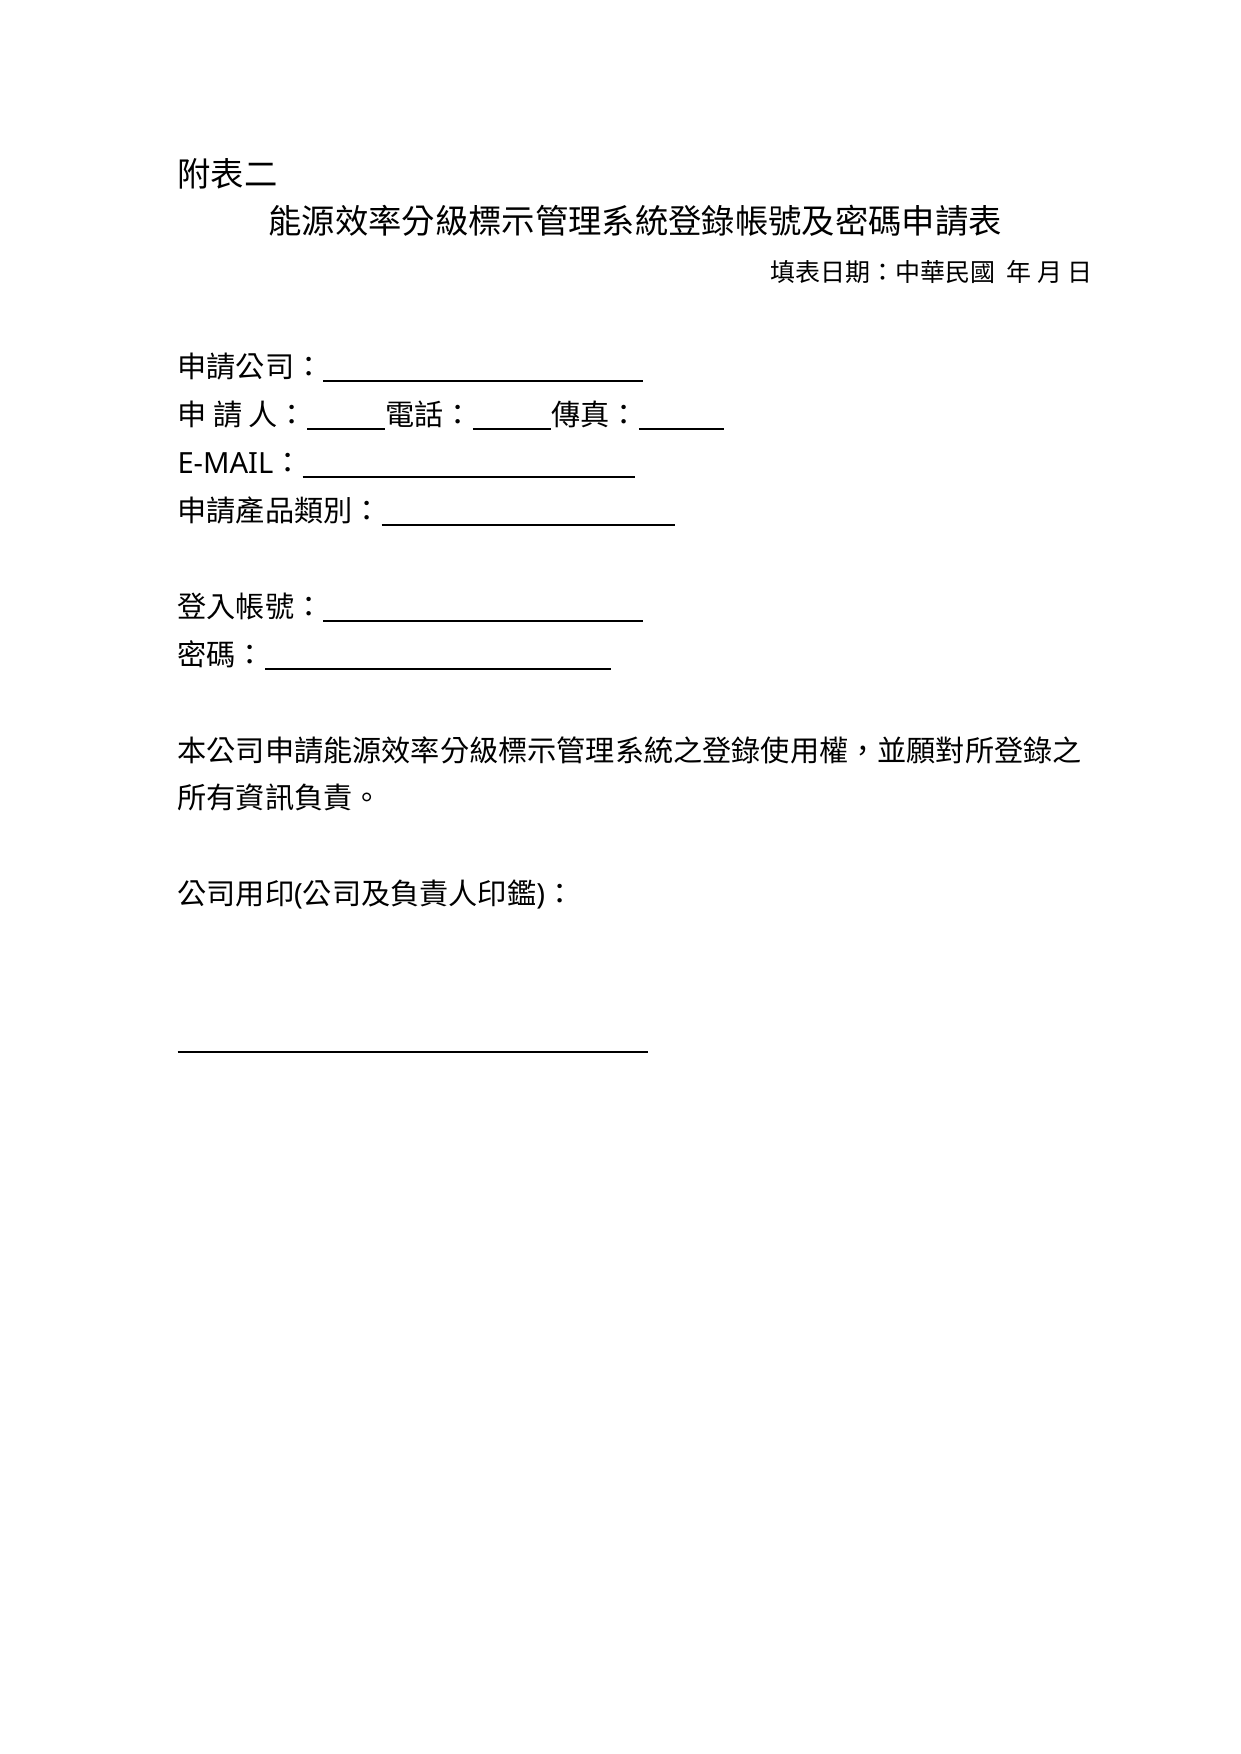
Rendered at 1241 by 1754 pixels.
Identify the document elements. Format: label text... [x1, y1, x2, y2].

text 登入帳號： [177, 579, 1092, 627]
text 申請公司： [177, 339, 1092, 387]
text 填表日期：中華民國 年 月 日 [177, 243, 1092, 291]
text 密碼： [177, 627, 1092, 675]
text 申 請 人： 電話： 傳真： [177, 387, 1092, 435]
text 能源效率分級標示管理系統登錄帳號及密碼申請表 [177, 196, 1092, 243]
text 公司用印(公司及負責人印鑑)： [177, 866, 1092, 914]
text 附表二 [177, 148, 1092, 196]
text 本公司申請能源效率分級標示管理系統之登錄使用權，並願對所登錄之所有資訊負責。 [177, 723, 1092, 818]
text E-MAIL： [177, 435, 1092, 483]
text 申請產品類別： [177, 483, 1092, 531]
